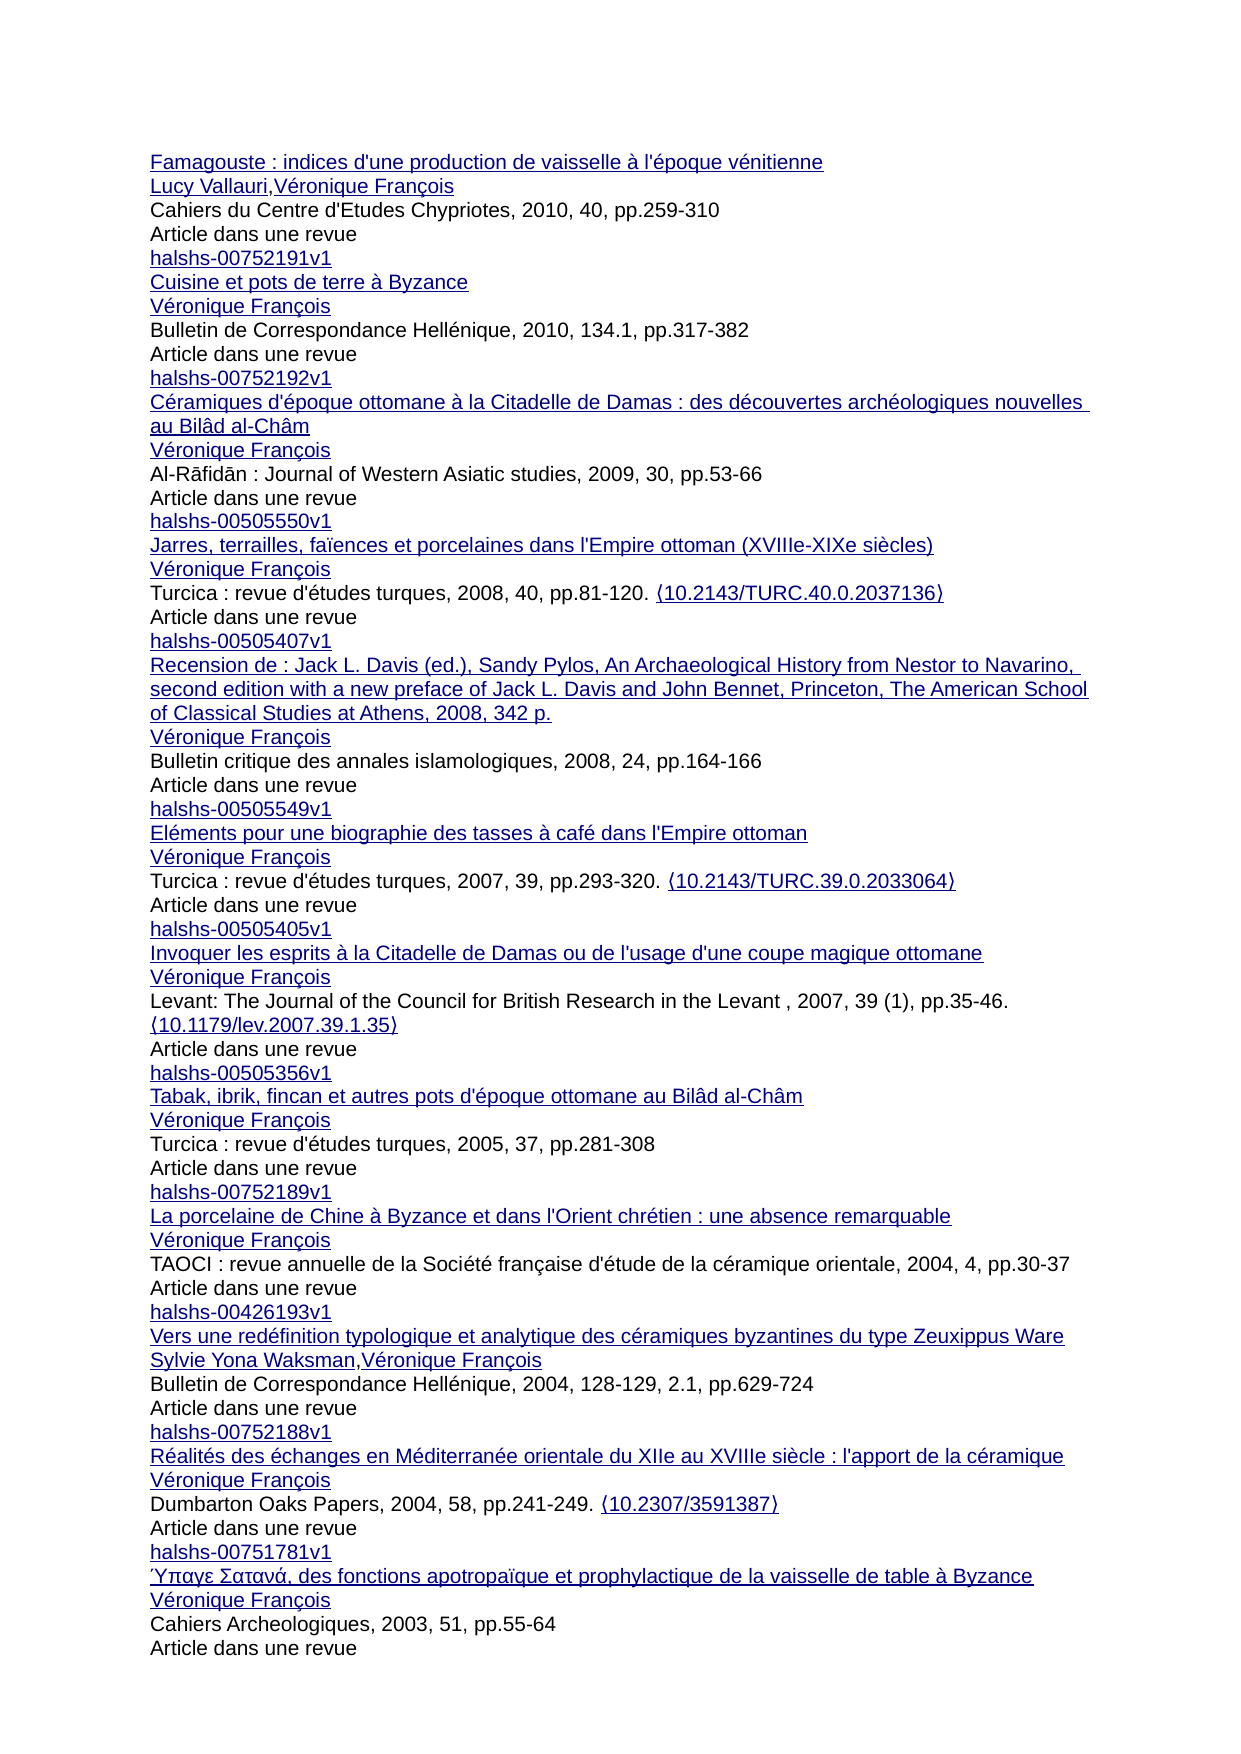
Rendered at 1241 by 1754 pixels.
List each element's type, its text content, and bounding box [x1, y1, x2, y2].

table_cell Cuisine et pots de terre à Byzance Véronique François Bulletin de Correspondance Hellénique, 2010, 134.1, pp.317-382 Article dans une revue halshs-00752192v1 [150, 270, 1090, 389]
table_cell Céramiques d'époque ottomane à la Citadelle de Damas : des découvertes archéologiques nouvelles [150, 390, 1090, 411]
table_cell Jarres, terrailles, faïences et porcelaines dans l'Empire ottoman (XVIIIe-XIXe siècles) Véronique François Turcica : revue d'études turques, 2008, 40, pp.81-120. ⟨10.2143/TURC.40.0.2037136⟩ Article dans une revue halshs-00505407v1 [150, 533, 1090, 653]
table_cell La porcelaine de Chine à Byzance et dans l'Orient chrétien : une absence remarquable Véronique François TAOCI : revue annuelle de la Société française d'étude de la céramique orientale, 2004, 4, pp.30-37 Article dans une revue halshs-00426193v1 [150, 1204, 1090, 1324]
table_cell Ύπαγε Σατανά, des fonctions apotropaïque et prophylactique de la vaisselle de table à Byzance Véronique François Cahiers Archeologiques, 2003, 51, pp.55-64 Article dans une revue [150, 1564, 1090, 1659]
table_cell Invoquer les esprits à la Citadelle de Damas ou de l'usage d'une coupe magique ottomane Véronique François Levant: The Journal of the Council for British Research in the Levant , 2007, 39 (1), pp.35-46. ⟨10.1179/lev.2007.39.1.35⟩ Article dans une revue halshs-00505356v1 [150, 941, 1090, 1084]
table_cell Tabak, ibrik, fincan et autres pots d'époque ottomane au Bilâd al-Châm Véronique François Turcica : revue d'études turques, 2005, 37, pp.281-308 Article dans une revue halshs-00752189v1 [150, 1084, 1090, 1204]
table_cell Famagouste : indices d'une production de vaisselle à l'époque vénitienne Lucy Vallauri,Véronique François Cahiers du Centre d'Etudes Chypriotes, 2010, 40, pp.259-310 Article dans une revue halshs-00752191v1 [150, 150, 1090, 270]
table_cell Réalités des échanges en Méditerranée orientale du XIIe au XVIIIe siècle : l'apport de la céramique Véronique François Dumbarton Oaks Papers, 2004, 58, pp.241-249. ⟨10.2307/3591387⟩ Article dans une revue halshs-00751781v1 [150, 1444, 1090, 1563]
table_cell Eléments pour une biographie des tasses à café dans l'Empire ottoman Véronique François Turcica : revue d'études turques, 2007, 39, pp.293-320. ⟨10.2143/TURC.39.0.2033064⟩ Article dans une revue halshs-00505405v1 [150, 821, 1090, 941]
table_cell Vers une redéfinition typologique et analytique des céramiques byzantines du type Zeuxippus Ware Sylvie Yona Waksman,Véronique François Bulletin de Correspondance Hellénique, 2004, 128-129, 2.1, pp.629-724 Article dans une revue halshs-00752188v1 [150, 1324, 1090, 1444]
table_cell au Bilâd al-Châm Véronique François Al-Rāfidān : Journal of Western Asiatic studies, 2009, 30, pp.53-66 Article dans une revue halshs-00505550v1 [150, 412, 1090, 533]
table_cell Recension de : Jack L. Davis (ed.), Sandy Pylos, An Archaeological History from Nestor to Navarino, second edition with a new preface of Jack L. Davis and John Bennet, Princeton, The American School of Classical Studies at Athens, 2008, 342 p. Véronique François Bulletin critique des annales islamologiques, 2008, 24, pp.164-166 Article dans une revue halshs-00505549v1 [150, 653, 1090, 821]
